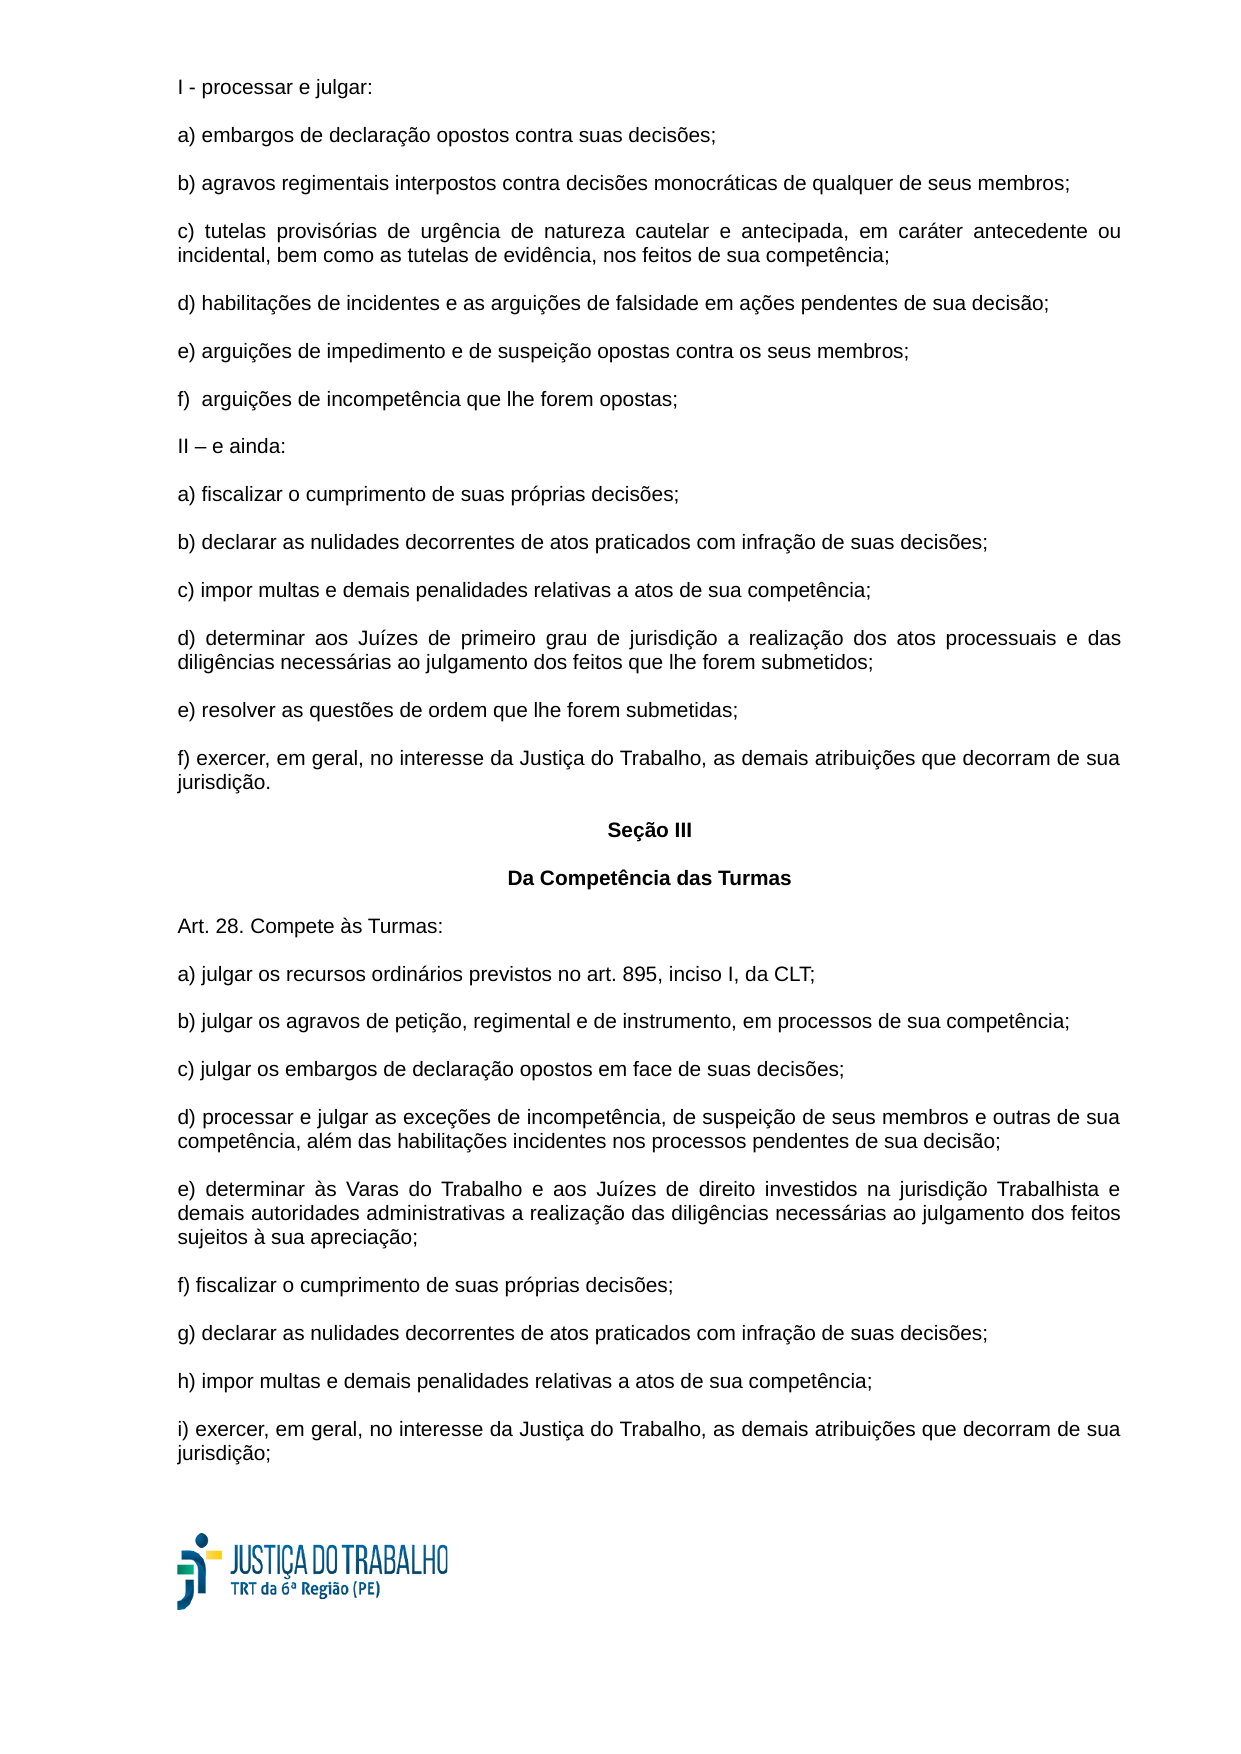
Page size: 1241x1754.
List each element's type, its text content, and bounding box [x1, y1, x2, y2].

text II – e ainda: [177, 434, 1122, 458]
text d) determinar aos Juízes de primeiro grau de jurisdição a realização dos atos processuais e das diligências necessárias ao julgamento dos feitos que lhe forem submetidos; [177, 626, 1122, 674]
text b) declarar as nulidades decorrentes de atos praticados com infração de suas decisões; [177, 530, 1122, 554]
text e) arguições de impedimento e de suspeição opostas contra os seus membros; [177, 338, 1122, 362]
text c) tutelas provisórias de urgência de natureza cautelar e antecipada, em caráter antecedente ou incidental, bem como as tutelas de evidência, nos feitos de sua competência; [177, 219, 1122, 267]
text h) impor multas e demais penalidades relativas a atos de sua competência; [177, 1369, 1122, 1393]
text f) exercer, em geral, no interesse da Justiça do Trabalho, as demais atribuições que decorram de sua jurisdição. [177, 746, 1122, 794]
text Seção III [177, 818, 1122, 842]
text b) julgar os agravos de petição, regimental e de instrumento, em processos de sua competência; [177, 1009, 1122, 1033]
text a) fiscalizar o cumprimento de suas próprias decisões; [177, 482, 1122, 506]
text g) declarar as nulidades decorrentes de atos praticados com infração de suas decisões; [177, 1321, 1122, 1345]
text e) determinar às Varas do Trabalho e aos Juízes de direito investidos na jurisdição Trabalhista e demais autoridades administrativas a realização das diligências necessárias ao julgamento dos feitos sujeitos à sua apreciação; [177, 1177, 1122, 1249]
text I - processar e julgar: [177, 75, 1122, 99]
text Da Competência das Turmas [177, 866, 1122, 889]
text b) agravos regimentais interpostos contra decisões monocráticas de qualquer de seus membros; [177, 171, 1122, 195]
text i) exercer, em geral, no interesse da Justiça do Trabalho, as demais atribuições que decorram de sua jurisdição; [177, 1417, 1122, 1464]
text c) julgar os embargos de declaração opostos em face de suas decisões; [177, 1057, 1122, 1081]
text e) resolver as questões de ordem que lhe forem submetidas; [177, 698, 1122, 722]
text Art. 28. Compete às Turmas: [177, 913, 1122, 937]
text f) fiscalizar o cumprimento de suas próprias decisões; [177, 1273, 1122, 1297]
text f) arguições de incompetência que lhe forem opostas; [177, 386, 1122, 410]
text a) embargos de declaração opostos contra suas decisões; [177, 123, 1122, 147]
text c) impor multas e demais penalidades relativas a atos de sua competência; [177, 578, 1122, 602]
text d) habilitações de incidentes e as arguições de falsidade em ações pendentes de sua decisão; [177, 291, 1122, 314]
text a) julgar os recursos ordinários previstos no art. 895, inciso I, da CLT; [177, 961, 1122, 985]
text d) processar e julgar as exceções de incompetência, de suspeição de seus membros e outras de sua competência, além das habilitações incidentes nos processos pendentes de sua decisão; [177, 1105, 1122, 1153]
